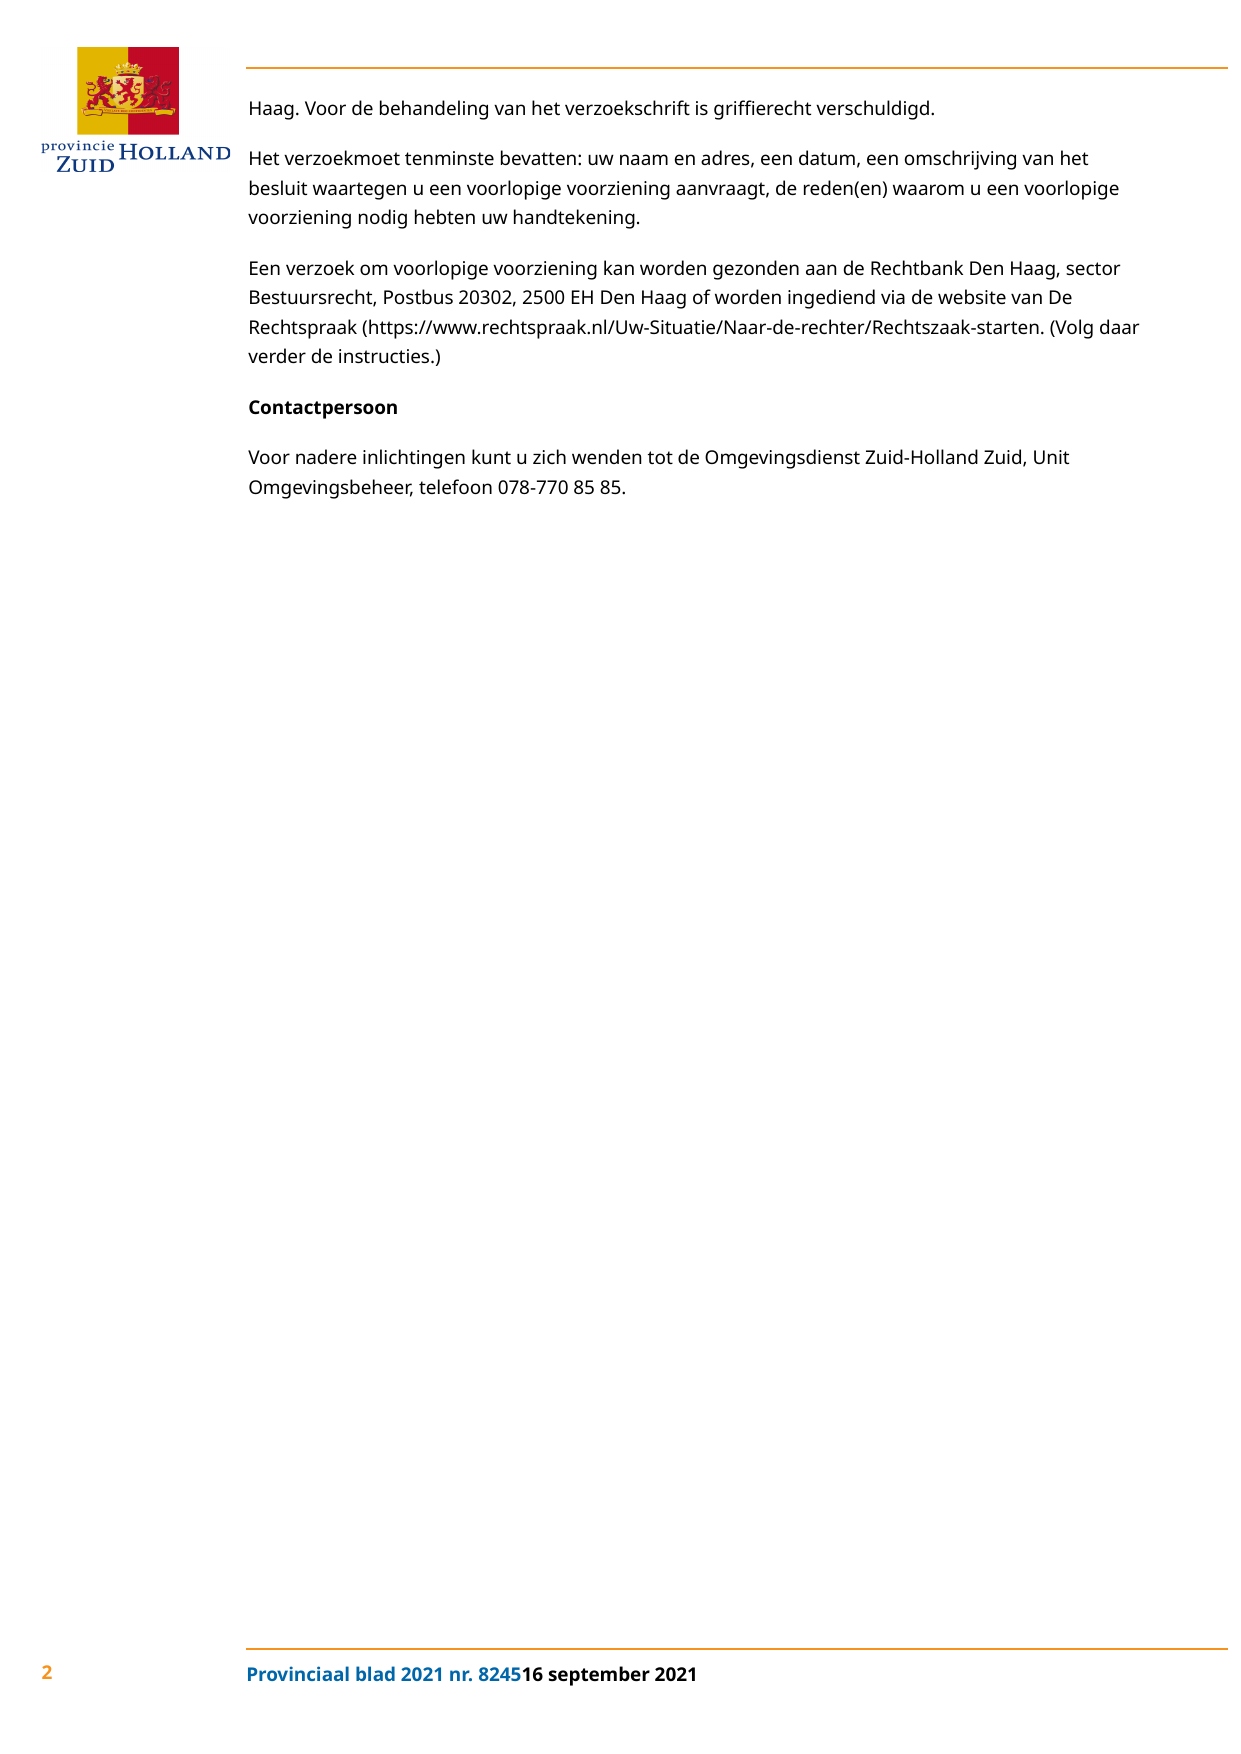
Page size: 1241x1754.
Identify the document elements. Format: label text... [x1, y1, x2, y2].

text Voor nadere inlichtingen kunt u zich wenden tot de Omgevingsdienst Zuid-Holland Zuid, Unit Omgevingsbeheer, telefoon 078-770 85 85. [248, 444, 1152, 500]
picture [41, 47, 231, 172]
text Het verzoekmoet tenminste bevatten: uw naam en adres, een datum, een omschrijving van het besluit waartegen u een voorlopige voorziening aanvraagt, de reden(en) waarom u een voorlopige voorziening nodig hebten uw handtekening. [248, 145, 1152, 230]
text Een verzoek om voorlopige voorziening kan worden gezonden aan de Rechtbank Den Haag, sector Bestuursrecht, Postbus 20302, 2500 EH Den Haag of worden ingediend via de website van De Rechtspraak (https://www.rechtspraak.nl/Uw-Situatie/Naar-de-rechter/Rechtszaak-starten. (Volg daar verder de instructies.) [248, 255, 1152, 369]
text Contactpersoon [248, 394, 1152, 420]
text Haag. Voor de behandeling van het verzoekschrift is griffierecht verschuldigd. [248, 95, 1152, 121]
